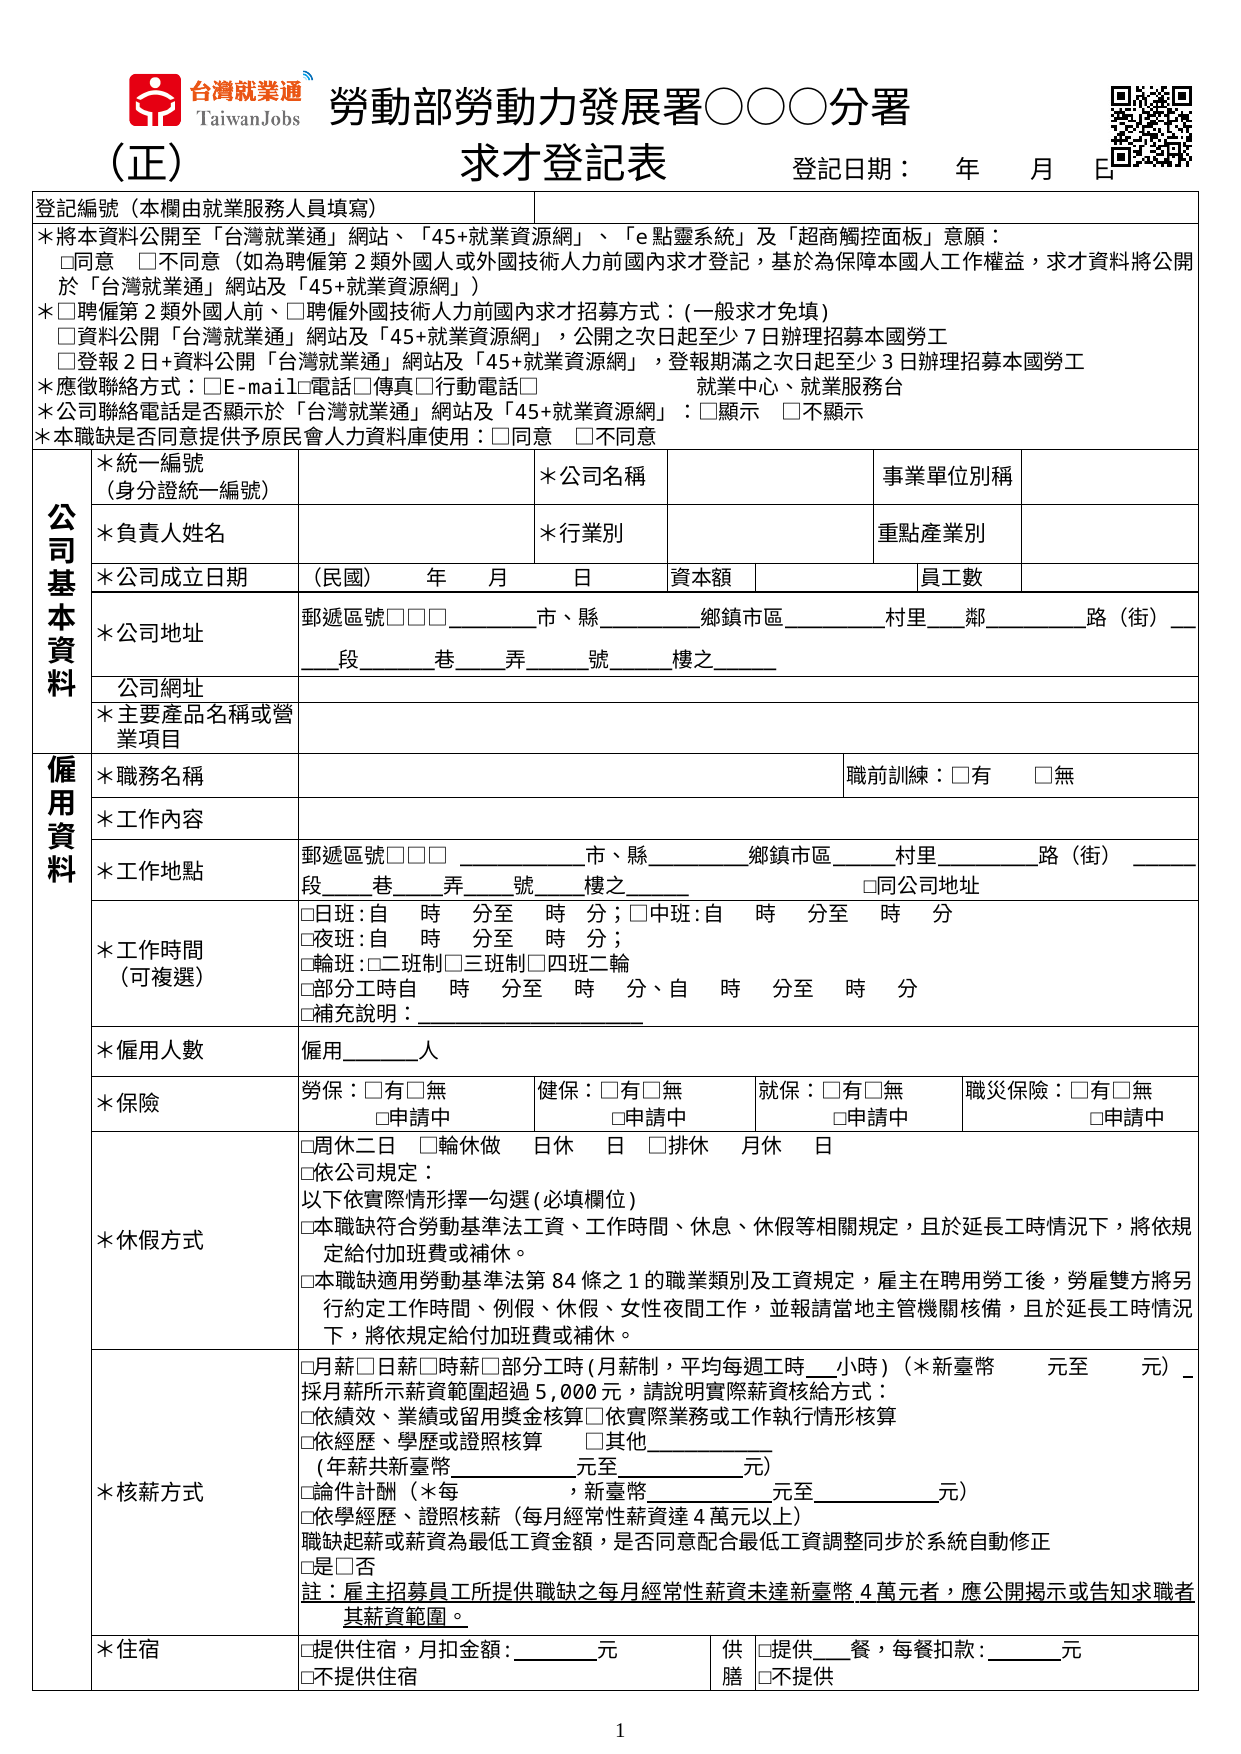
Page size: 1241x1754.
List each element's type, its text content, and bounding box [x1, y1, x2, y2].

table_cell □周休二日 □輪休做 日休 日 □排休 月休 日 □依公司規定： 以下依實際情形擇一勾選(必填欄位) □本職缺符合勞動基準法工資、工作時間、休息、休假等相關規定，且於延長工時情況下，將依規定給付加班費或補休。 □本職缺適用勞動基準法第84條之1的職業類別及工資規定，雇主在聘用勞工後，勞雇雙方將另行約定工作時間、例假、休假、女性夜間工作，並報請當地主管機關核備，且於延長工時情況下，將依規定給付加班費或補休。 [299, 1132, 1198, 1348]
table_cell ＊公司地址 [92, 593, 298, 676]
table_cell □月薪□日薪□時薪□部分工時(月薪制，平均每週工時 小時)（＊新臺幣 元至 元） 採月薪所示薪資範圍超過5,000元，請說明實際薪資核給方式： □依績效、業績或留用獎金核算□依實際業務或工作執行情形核算 □依經歷、學歷或證照核算 □其他__________ (年薪共新臺幣 元至 元） □論件計酬（＊每 ，新臺幣 元至 元） □依學經歷、證照核薪（每月經常性薪資達4萬元以上） 職缺起薪或薪資為最低工資金額，是否同意配合最低工資調整同步於系統自動修正 □是□否 註：雇主招募員工所提供職缺之每月經常性薪資未達新臺幣4萬元者，應公開揭示或告知求職者其薪資範圍。 [299, 1350, 1198, 1634]
table_cell ＊公司名稱 [535, 450, 667, 504]
table_cell [1022, 505, 1198, 562]
table_cell [1022, 450, 1198, 504]
picture [1107, 83, 1194, 170]
table_cell [668, 450, 873, 504]
table_cell [299, 505, 534, 562]
table_cell 就保：□有□無 □申請中 [756, 1077, 962, 1131]
table_cell 職災保險：□有□無 □申請中 [963, 1077, 1198, 1131]
table_cell □提供住宿，月扣金額: 元 □不提供住宿 [299, 1636, 710, 1690]
table_cell ＊公司成立日期 [92, 564, 298, 591]
table_cell 員工數 [918, 564, 1021, 591]
table_cell ＊主要產品名稱或營業項目 [92, 703, 298, 753]
table_header [535, 192, 1198, 223]
table_cell 供膳 [711, 1636, 755, 1690]
table_cell [299, 798, 1198, 838]
table_cell 勞保：□有□無 □申請中 [299, 1077, 534, 1131]
table_cell [299, 450, 534, 504]
text [59, 89, 126, 130]
table_cell □提供___餐，每餐扣款: 元 □不提供 [756, 1636, 1198, 1690]
text （正） 求才登記表 登記日期： 年 月 日 [59, 130, 1181, 191]
table_cell ＊核薪方式 [92, 1350, 298, 1634]
table_cell 資本額 [668, 564, 755, 591]
table_cell ＊統一編號 （身分證統一編號） [92, 450, 298, 504]
table_cell 僱用______人 [299, 1027, 1198, 1076]
table_cell 公司網址 [92, 677, 298, 702]
table_header 登記編號（本欄由就業服務人員填寫） [33, 192, 534, 223]
table_cell ＊工作地點 [92, 840, 298, 900]
text 勞動部勞動力發展署○○○分署 [317, 89, 1107, 130]
table_cell ＊工作時間 （可複選） [92, 901, 298, 1026]
table_cell （民國） 年 月 日 [299, 564, 667, 591]
table_cell 健保：□有□無 □申請中 [535, 1077, 755, 1131]
table_cell ＊住宿 [92, 1636, 298, 1690]
table_cell 事業單位別稱 [874, 450, 1021, 504]
table_cell ＊工作內容 [92, 798, 298, 838]
table_cell ＊休假方式 [92, 1132, 298, 1348]
table_cell ＊行業別 [535, 505, 667, 562]
table_cell 公司基本資料 [33, 450, 91, 753]
table_cell ＊僱用人數 [92, 1027, 298, 1076]
table_cell ＊職務名稱 [92, 754, 298, 797]
table_cell [299, 677, 1198, 702]
table_cell [668, 505, 873, 562]
table_cell [299, 703, 1198, 753]
table_cell ＊將本資料公開至「台灣就業通」網站、「45+就業資源網」、「e點靈系統」及「超商觸控面板」意願： □同意 □不同意（如為聘僱第2類外國人或外國技術人力前國內求才登記，基於為保障本國人工作權益，求才資料將公開於「台灣就業通」網站及「45+就業資源網」） ＊□聘僱第2類外國人前、□聘僱外國技術人力前國內求才招募方式：(一般求才免填) □資料公開「台灣就業通」網站及「45+就業資源網」，公開之次日起至少7日辦理招募本國勞工 □登報2日+資料公開「台灣就業通」網站及「45+就業資源網」，登報期滿之次日起至少3日辦理招募本國勞工 ＊應徵聯絡方式：□E-mail□電話□傳真□行動電話□ 就業中心、就業服務台 ＊公司聯絡電話是否顯示於「台灣就業通」網站及「45+就業資源網」：□顯示 □不顯示 ＊本職缺是否同意提供予原民會人力資料庫使用：□同意 □不同意 [33, 224, 1198, 449]
table_cell □日班:自 時 分至 時 分；□中班:自 時 分至 時 分 □夜班:自 時 分至 時 分； □輪班:□二班制□三班制□四班二輪 □部分工時自 時 分至 時 分、自 時 分至 時 分 □補充說明：__________________ [299, 901, 1198, 1026]
table_cell 職前訓練：□有 □無 [844, 754, 1198, 797]
table_cell [756, 564, 917, 591]
table_cell 郵遞區號□□□ __________市、縣________鄉鎮市區_____村里________路（街） _____段____巷____弄____號____樓之_____ □同公司地址 [299, 840, 1198, 900]
table_cell 僱用資料 [33, 754, 91, 1690]
table_cell 郵遞區號□□□_______市、縣________鄉鎮市區________村里___鄰________路（街）_____段______巷____弄_____號_____樓之_____ [299, 593, 1198, 676]
table_cell [1022, 564, 1198, 591]
table_cell ＊保險 [92, 1077, 298, 1131]
table_cell [299, 754, 843, 797]
picture [126, 66, 317, 133]
table_cell ＊負責人姓名 [92, 505, 298, 562]
table_cell 重點產業別 [874, 505, 1021, 562]
